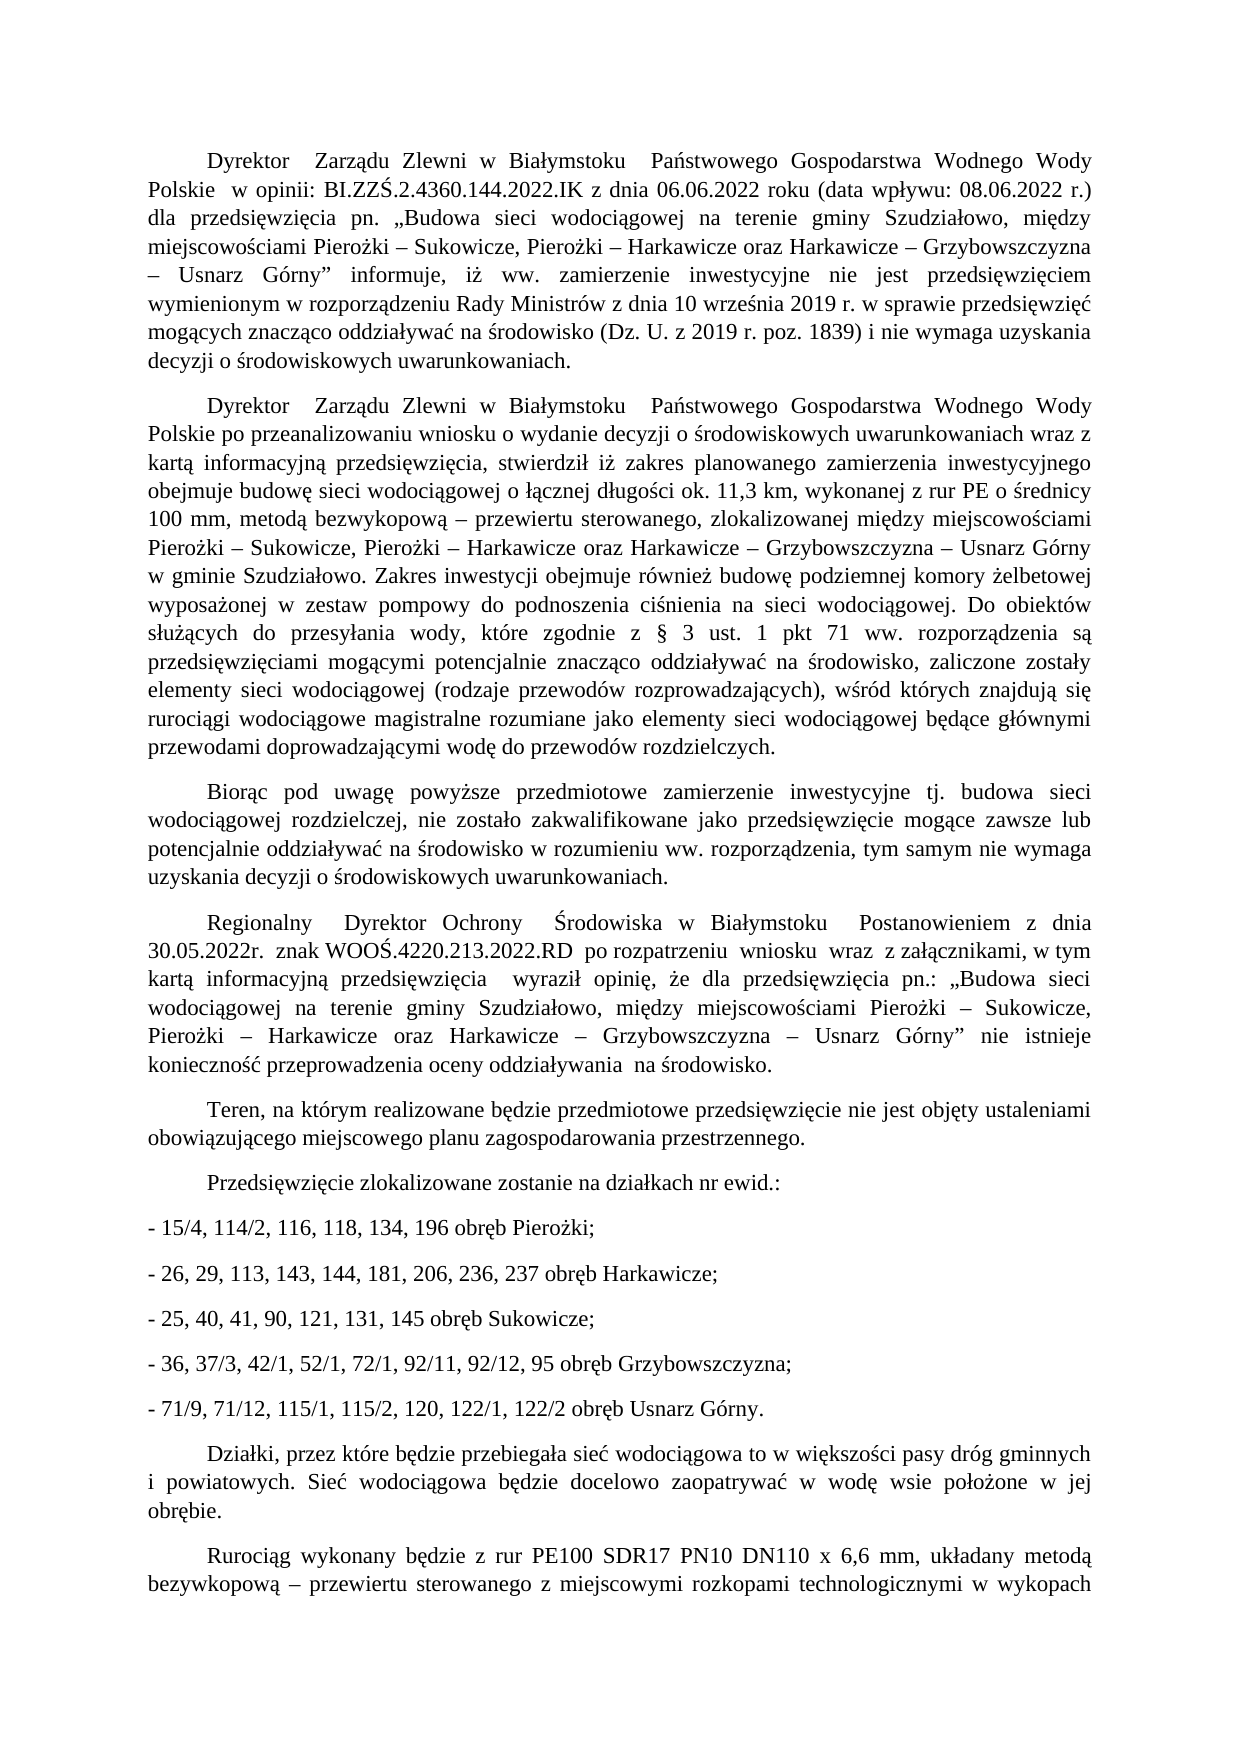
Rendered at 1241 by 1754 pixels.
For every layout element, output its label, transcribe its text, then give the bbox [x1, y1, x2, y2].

text - 26, 29, 113, 143, 144, 181, 206, 236, 237 obręb Harkawicze; [148, 1259, 1093, 1286]
text Teren, na którym realizowane będzie przedmiotowe przedsięwzięcie nie jest objęty ustaleniami obowiązującego miejscowego planu zagospodarowania przestrzennego. [148, 1096, 1093, 1151]
text Regionalny Dyrektor Ochrony Środowiska w Białymstoku Postanowieniem z dnia 30.05.2022r. znak WOOŚ.4220.213.2022.RD po rozpatrzeniu wniosku wraz z załącznikami, w tym kartą informacyjną przedsięwzięcia wyraził opinię, że dla przedsięwzięcia pn.: „Budowa sieci wodociągowej na terenie gminy Szudziałowo, między miejscowościami Pierożki – Sukowicze, Pierożki – Harkawicze oraz Harkawicze – Grzybowszczyzna – Usnarz Górny” nie istnieje konieczność przeprowadzenia oceny oddziaływania na środowisko. [148, 908, 1093, 1077]
text - 15/4, 114/2, 116, 118, 134, 196 obręb Pierożki; [148, 1214, 1093, 1241]
text Przedsięwzięcie zlokalizowane zostanie na działkach nr ewid.: [148, 1169, 1093, 1196]
text - 25, 40, 41, 90, 121, 131, 145 obręb Sukowicze; [148, 1305, 1093, 1331]
text Działki, przez które będzie przebiegała sieć wodociągowa to w większości pasy dróg gminnych i powiatowych. Sieć wodociągowa będzie docelowo zaopatrywać w wodę wsie położone w jej obrębie. [148, 1440, 1093, 1523]
text Biorąc pod uwagę powyższe przedmiotowe zamierzenie inwestycyjne tj. budowa sieci wodociągowej rozdzielczej, nie zostało zakwalifikowane jako przedsięwzięcie mogące zawsze lub potencjalnie oddziaływać na środowisko w rozumieniu ww. rozporządzenia, tym samym nie wymaga uzyskania decyzji o środowiskowych uwarunkowaniach. [148, 778, 1093, 890]
text Dyrektor Zarządu Zlewni w Białymstoku Państwowego Gospodarstwa Wodnego Wody Polskie w opinii: BI.ZZŚ.2.4360.144.2022.IK z dnia 06.06.2022 roku (data wpływu: 08.06.2022 r.) dla przedsięwzięcia pn. „Budowa sieci wodociągowej na terenie gminy Szudziałowo, między miejscowościami Pierożki – Sukowicze, Pierożki – Harkawicze oraz Harkawicze – Grzybowszczyzna – Usnarz Górny” informuje, iż ww. zamierzenie inwestycyjne nie jest przedsięwzięciem wymienionym w rozporządzeniu Rady Ministrów z dnia 10 września 2019 r. w sprawie przedsięwzięć mogących znacząco oddziaływać na środowisko (Dz. U. z 2019 r. poz. 1839) i nie wymaga uzyskania decyzji o środowiskowych uwarunkowaniach. [148, 148, 1093, 373]
text - 36, 37/3, 42/1, 52/1, 72/1, 92/11, 92/12, 95 obręb Grzybowszczyzna; [148, 1350, 1093, 1376]
text Dyrektor Zarządu Zlewni w Białymstoku Państwowego Gospodarstwa Wodnego Wody Polskie po przeanalizowaniu wniosku o wydanie decyzji o środowiskowych uwarunkowaniach wraz z kartą informacyjną przedsięwzięcia, stwierdził iż zakres planowanego zamierzenia inwestycyjnego obejmuje budowę sieci wodociągowej o łącznej długości ok. 11,3 km, wykonanej z rur PE o średnicy 100 mm, metodą bezwykopową – przewiertu sterowanego, zlokalizowanej między miejscowościami Pierożki – Sukowicze, Pierożki – Harkawicze oraz Harkawicze – Grzybowszczyzna – Usnarz Górny w gminie Szudziałowo. Zakres inwestycji obejmuje również budowę podziemnej komory żelbetowej wyposażonej w zestaw pompowy do podnoszenia ciśnienia na sieci wodociągowej. Do obiektów służących do przesyłania wody, które zgodnie z § 3 ust. 1 pkt 71 ww. rozporządzenia są przedsięwzięciami mogącymi potencjalnie znacząco oddziaływać na środowisko, zaliczone zostały elementy sieci wodociągowej (rodzaje przewodów rozprowadzających), wśród których znajdują się rurociągi wodociągowe magistralne rozumiane jako elementy sieci wodociągowej będące głównymi przewodami doprowadzającymi wodę do przewodów rozdzielczych. [148, 392, 1093, 759]
text - 71/9, 71/12, 115/1, 115/2, 120, 122/1, 122/2 obręb Usnarz Górny. [148, 1395, 1093, 1421]
text Rurociąg wykonany będzie z rur PE100 SDR17 PN10 DN110 x 6,6 mm, układany metodą bezywkopową – przewiertu sterowanego z miejscowymi rozkopami technologicznymi w wykopach [148, 1542, 1093, 1597]
